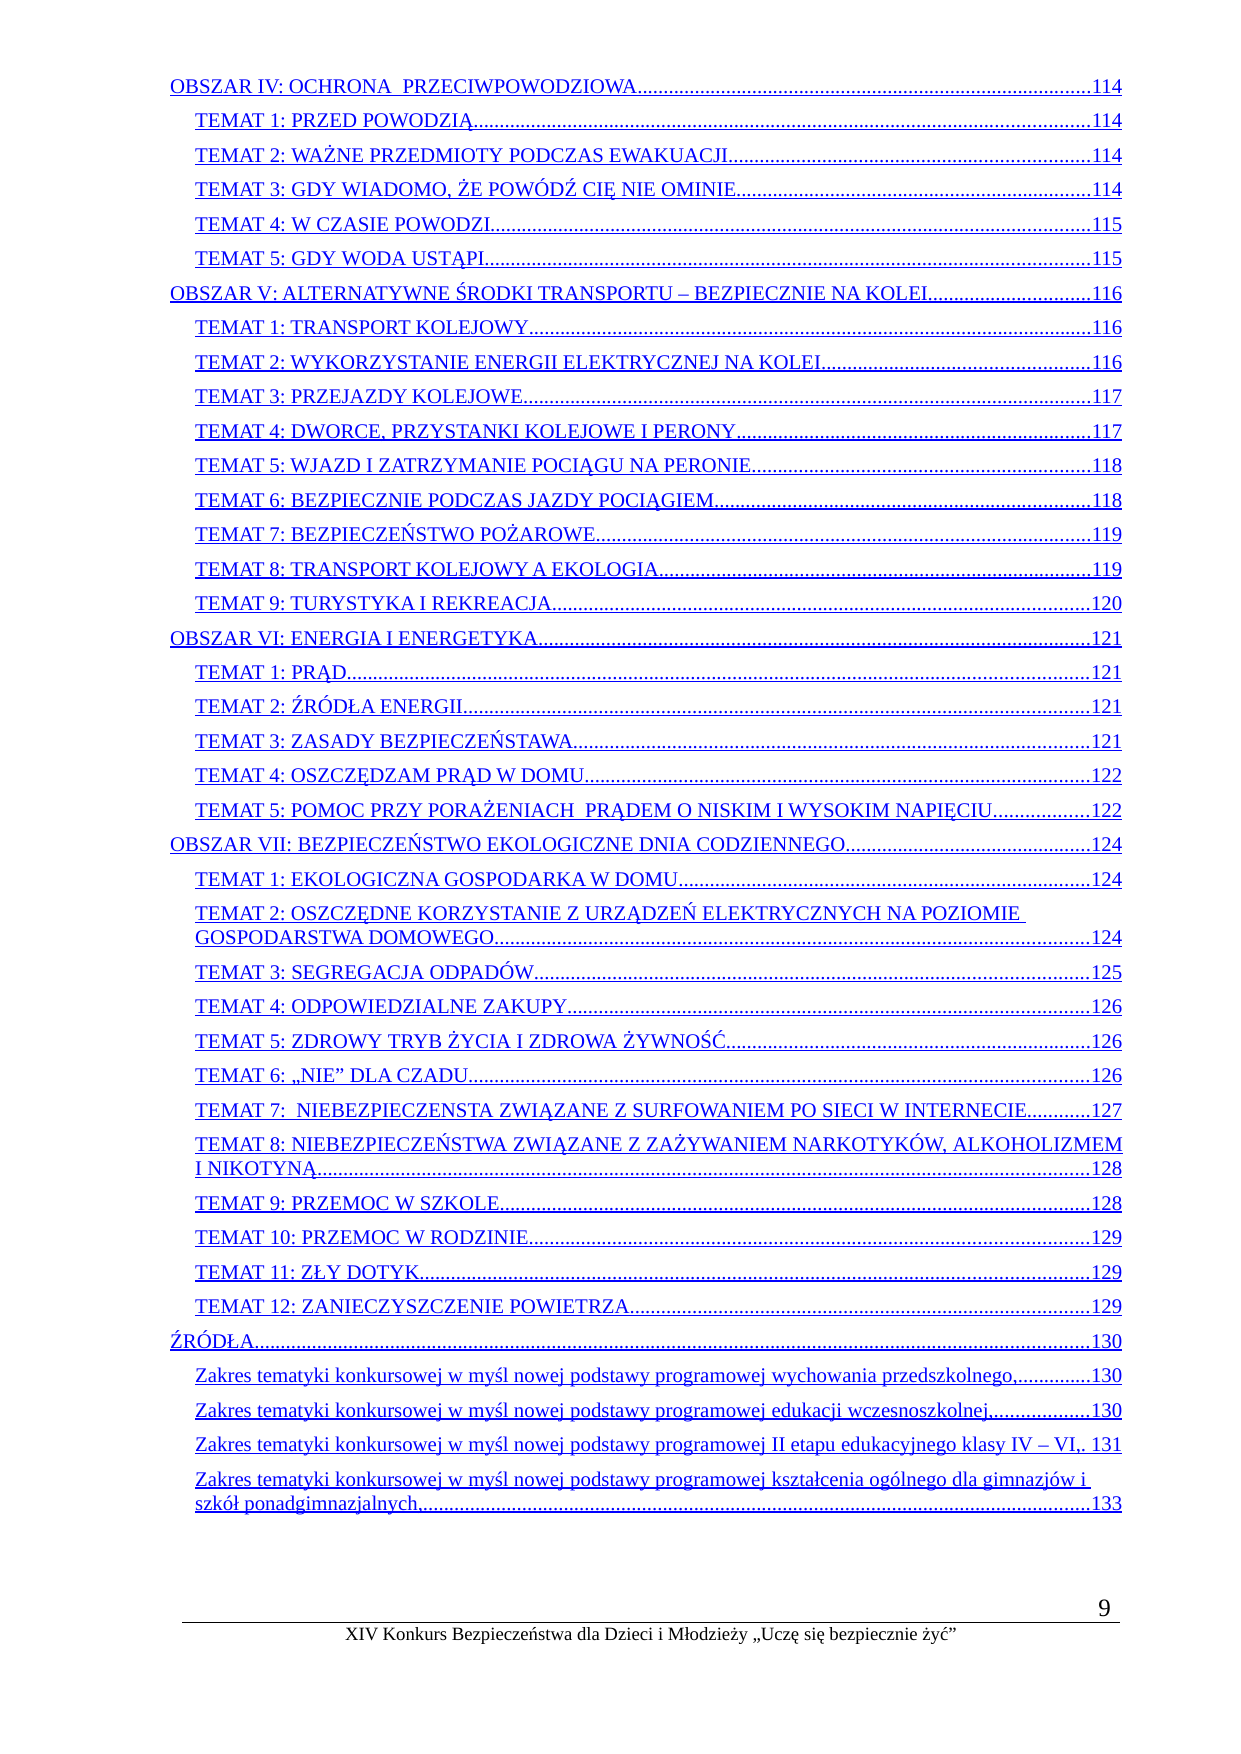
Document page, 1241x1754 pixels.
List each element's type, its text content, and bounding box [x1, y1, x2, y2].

text Zakres tematyki konkursowej w myśl nowej podstawy programowej II etapu edukacyjnego klasy IV – VI, 131 [195, 1432, 1123, 1456]
text TEMAT 3: SEGREGACJA ODPADÓW 125 [195, 960, 1123, 984]
text TEMAT 5: POMOC PRZY PORAŻENIACH PRĄDEM O NISKIM I WYSOKIM NAPIĘCIU 122 [195, 798, 1123, 822]
text TEMAT 2: ŹRÓDŁA ENERGII 121 [195, 694, 1123, 718]
text TEMAT 6: „NIE” DLA CZADU 126 [195, 1063, 1123, 1087]
text TEMAT 11: ZŁY DOTYK 129 [195, 1260, 1123, 1284]
text TEMAT 1: PRĄD 121 [195, 660, 1123, 684]
text TEMAT 1: PRZED POWODZIĄ 114 [195, 108, 1123, 132]
text OBSZAR V: ALTERNATYWNE ŚRODKI TRANSPORTU – BEZPIECZNIE NA KOLEI 116 [170, 281, 1123, 305]
text TEMAT 12: ZANIECZYSZCZENIE POWIETRZA 129 [195, 1294, 1123, 1318]
text TEMAT 6: BEZPIECZNIE PODCZAS JAZDY POCIĄGIEM 118 [195, 487, 1123, 512]
text TEMAT 5: ZDROWY TRYB ŻYCIA I ZDROWA ŻYWNOŚĆ 126 [195, 1029, 1123, 1053]
text TEMAT 5: WJAZD I ZATRZYMANIE POCIĄGU NA PERONIE 118 [195, 453, 1123, 477]
text TEMAT 8: NIEBEZPIECZEŃSTWA ZWIĄZANE Z ZAŻYWANIEM NARKOTYKÓW, ALKOHOLIZMEM I NIKOTYNĄ 128 [195, 1154, 1123, 1180]
text TEMAT 9: PRZEMOC W SZKOLE 128 [195, 1191, 1123, 1215]
text OBSZAR VII: BEZPIECZEŃSTWO EKOLOGICZNE DNIA CODZIENNEGO 124 [170, 832, 1123, 856]
text TEMAT 7: NIEBEZPIECZENSTA ZWIĄZANE Z SURFOWANIEM PO SIECI W INTERNECIE 127 [195, 1098, 1123, 1122]
text TEMAT 5: GDY WODA USTĄPI 115 [195, 246, 1123, 270]
text TEMAT 8: NIEBEZPIECZEŃSTWA ZWIĄZANE Z ZAŻYWANIEM NARKOTYKÓW, ALKOHOLIZMEM I NIKOTYNĄ 128 [195, 1132, 1123, 1153]
text TEMAT 4: OSZCZĘDZAM PRĄD W DOMU 122 [195, 763, 1123, 787]
text TEMAT 4: DWORCE, PRZYSTANKI KOLEJOWE I PERONY 117 [195, 418, 1123, 443]
text TEMAT 3: ZASADY BEZPIECZEŃSTAWA 121 [195, 729, 1123, 753]
text TEMAT 4: ODPOWIEDZIALNE ZAKUPY 126 [195, 994, 1123, 1018]
text Zakres tematyki konkursowej w myśl nowej podstawy programowej kształcenia ogólnego dla gimnazjów i szkół ponadgimnazjalnych, 133 [195, 1467, 1123, 1515]
text TEMAT 7: BEZPIECZEŃSTWO POŻAROWE 119 [195, 522, 1123, 546]
text TEMAT 9: TURYSTYKA I REKREACJA 120 [195, 591, 1123, 615]
text TEMAT 8: TRANSPORT KOLEJOWY A EKOLOGIA 119 [195, 556, 1123, 581]
text Zakres tematyki konkursowej w myśl nowej podstawy programowej wychowania przedszkolnego, 130 [195, 1363, 1123, 1387]
text TEMAT 10: PRZEMOC W RODZINIE 129 [195, 1225, 1123, 1249]
text TEMAT 3: GDY WIADOMO, ŻE POWÓDŹ CIĘ NIE OMINIE 114 [195, 177, 1123, 201]
text TEMAT 2: WAŻNE PRZEDMIOTY PODCZAS EWAKUACJI 114 [195, 143, 1123, 167]
text TEMAT 3: PRZEJAZDY KOLEJOWE 117 [195, 384, 1123, 408]
text TEMAT 1: TRANSPORT KOLEJOWY 116 [195, 315, 1123, 339]
text OBSZAR IV: OCHRONA PRZECIWPOWODZIOWA 114 [170, 74, 1123, 98]
text TEMAT 2: WYKORZYSTANIE ENERGII ELEKTRYCZNEJ NA KOLEI 116 [195, 349, 1123, 374]
text TEMAT 1: EKOLOGICZNA GOSPODARKA W DOMU 124 [195, 867, 1123, 891]
text OBSZAR VI: ENERGIA I ENERGETYKA 121 [170, 625, 1123, 649]
text TEMAT 2: OSZCZĘDNE KORZYSTANIE Z URZĄDZEŃ ELEKTRYCZNYCH NA POZIOMIE GOSPODARSTWA DOMOWEGO 124 [195, 901, 1123, 949]
text Zakres tematyki konkursowej w myśl nowej podstawy programowej edukacji wczesnoszkolnej, 130 [195, 1398, 1123, 1422]
text ŹRÓDŁA 130 [170, 1329, 1123, 1353]
text TEMAT 4: W CZASIE POWODZI 115 [195, 212, 1123, 236]
